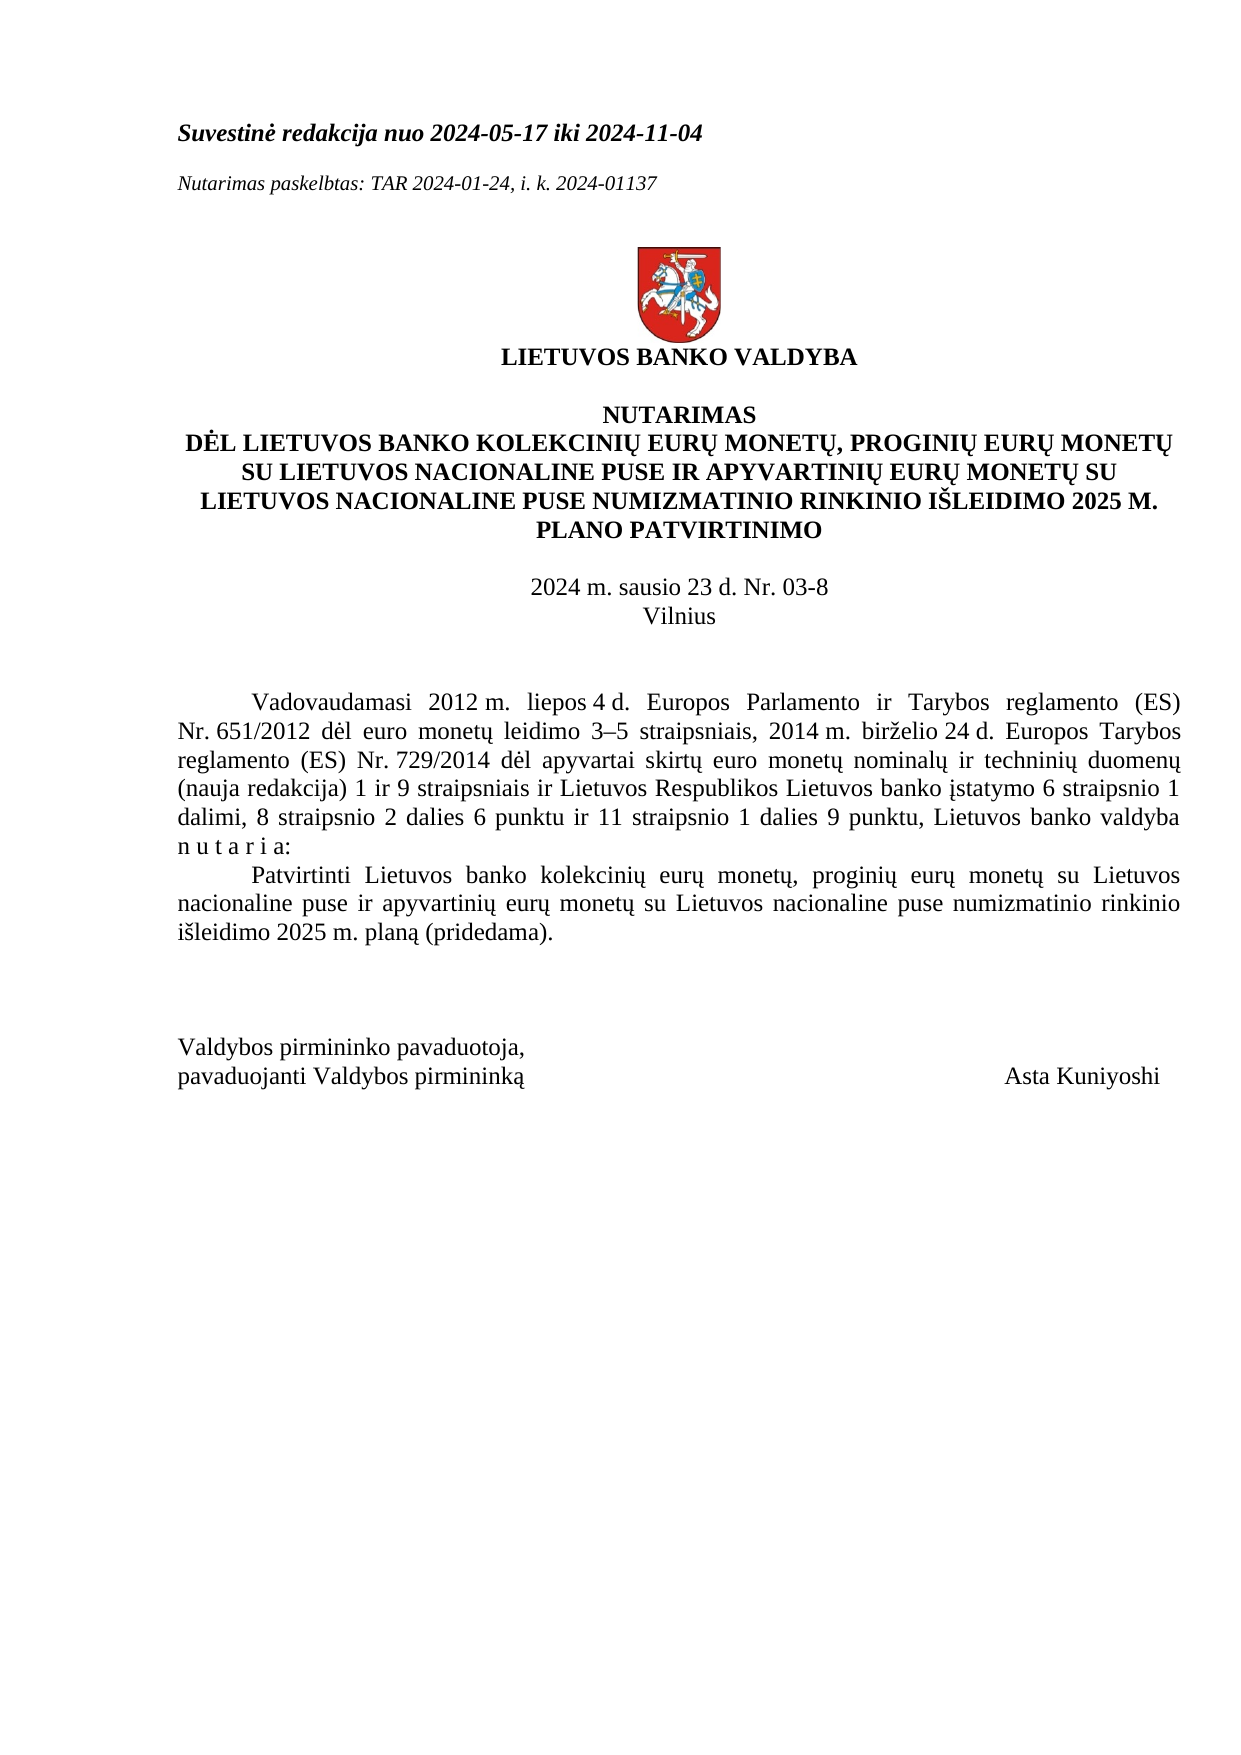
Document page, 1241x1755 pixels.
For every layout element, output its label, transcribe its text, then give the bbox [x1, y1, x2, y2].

text Nutarimas paskelbtas: TAR 2024-01-24, i. k. 2024-01137 [177, 171, 1181, 195]
text Patvirtinti Lietuvos banko kolekcinių eurų monetų, proginių eurų monetų su Lietuvos nacionaline puse ir apyvartinių eurų monetų su Lietuvos nacionaline puse numizmatinio rinkinio išleidimo 2025 m. planą (pridedama). [177, 860, 1181, 946]
text NUTARIMAS [177, 400, 1181, 428]
subtitle pavaduojanti Valdybos pirmininką Asta Kuniyoshi [177, 1061, 1181, 1090]
text Vilnius [177, 601, 1181, 630]
subtitle Valdybos pirmininko pavaduotoja, [177, 1032, 1181, 1061]
text 2024 m. sausio 23 d. Nr. 03-8 [177, 572, 1181, 601]
text Suvestinė redakcija nuo 2024-05-17 iki 2024-11-04 [177, 118, 1181, 147]
text Vadovaudamasi 2012 m. liepos 4 d. Europos Parlamento ir Tarybos reglamento (ES) Nr. 651/2012 dėl euro monetų leidimo 3–5 straipsniais, 2014 m. birželio 24 d. Europos Tarybos reglamento (ES) Nr. 729/2014 dėl apyvartai skirtų euro monetų nominalų ir techninių duomenų (nauja redakcija) 1 ir 9 straipsniais ir Lietuvos Respublikos Lietuvos banko įstatymo 6 straipsnio 1 dalimi, 8 straipsnio 2 dalies 6 punktu ir 11 straipsnio 1 dalies 9 punktu, Lietuvos banko valdyba n u t a r i a: [177, 687, 1181, 860]
text DĖL LIETUVOS BANKO KOLEKCINIŲ EURŲ MONETŲ, PROGINIŲ EURŲ MONETŲ SU LIETUVOS NACIONALINE PUSE IR APYVARTINIŲ EURŲ MONETŲ SU LIETUVOS NACIONALINE PUSE NUMIZMATINIO RINKINIO IŠLEIDIMO 2025 M. PLANO PATVIRTINIMO [177, 428, 1181, 543]
text LIETUVOS BANKO VALDYBA [177, 342, 1181, 371]
